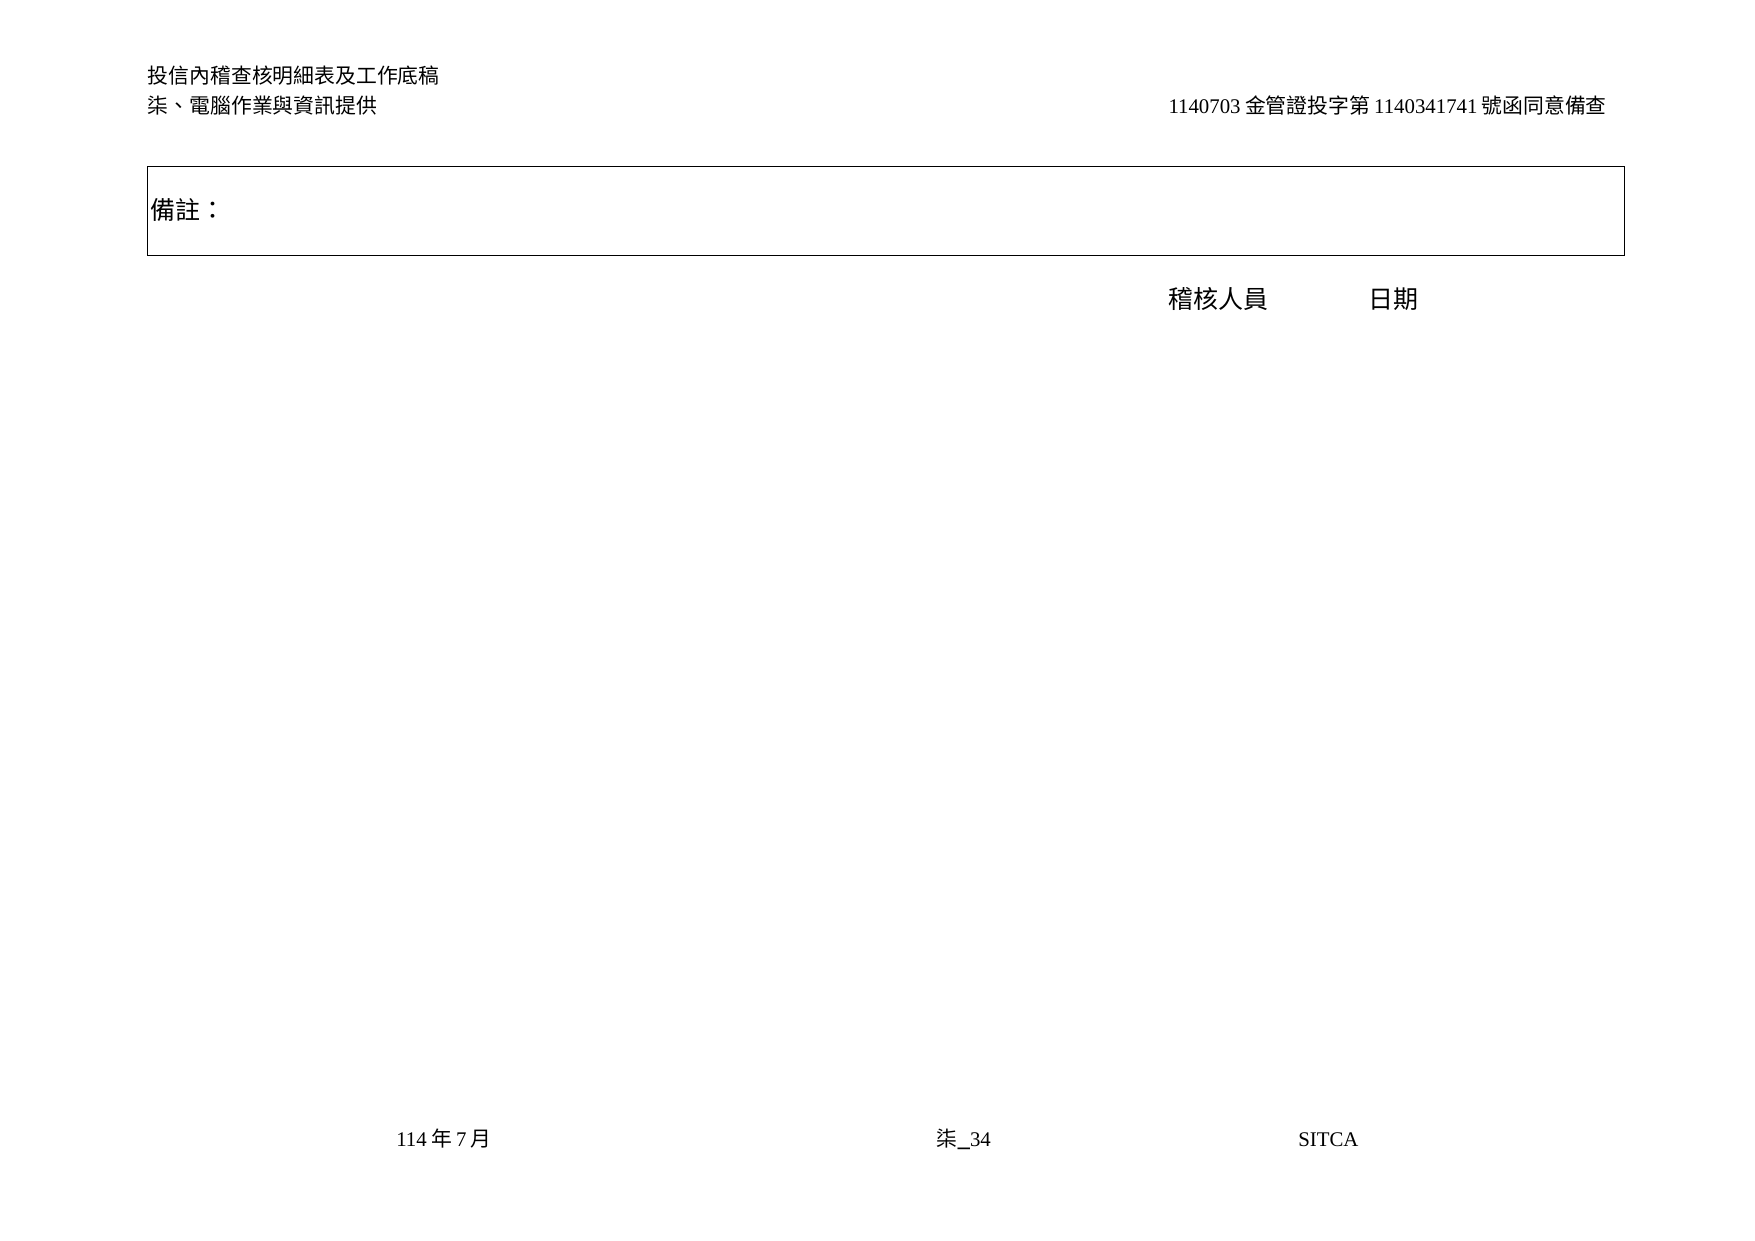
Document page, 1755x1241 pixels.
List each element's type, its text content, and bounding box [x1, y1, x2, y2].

table_cell 備註： [148, 167, 1624, 255]
text 稽核人員 日期 [148, 256, 1418, 318]
